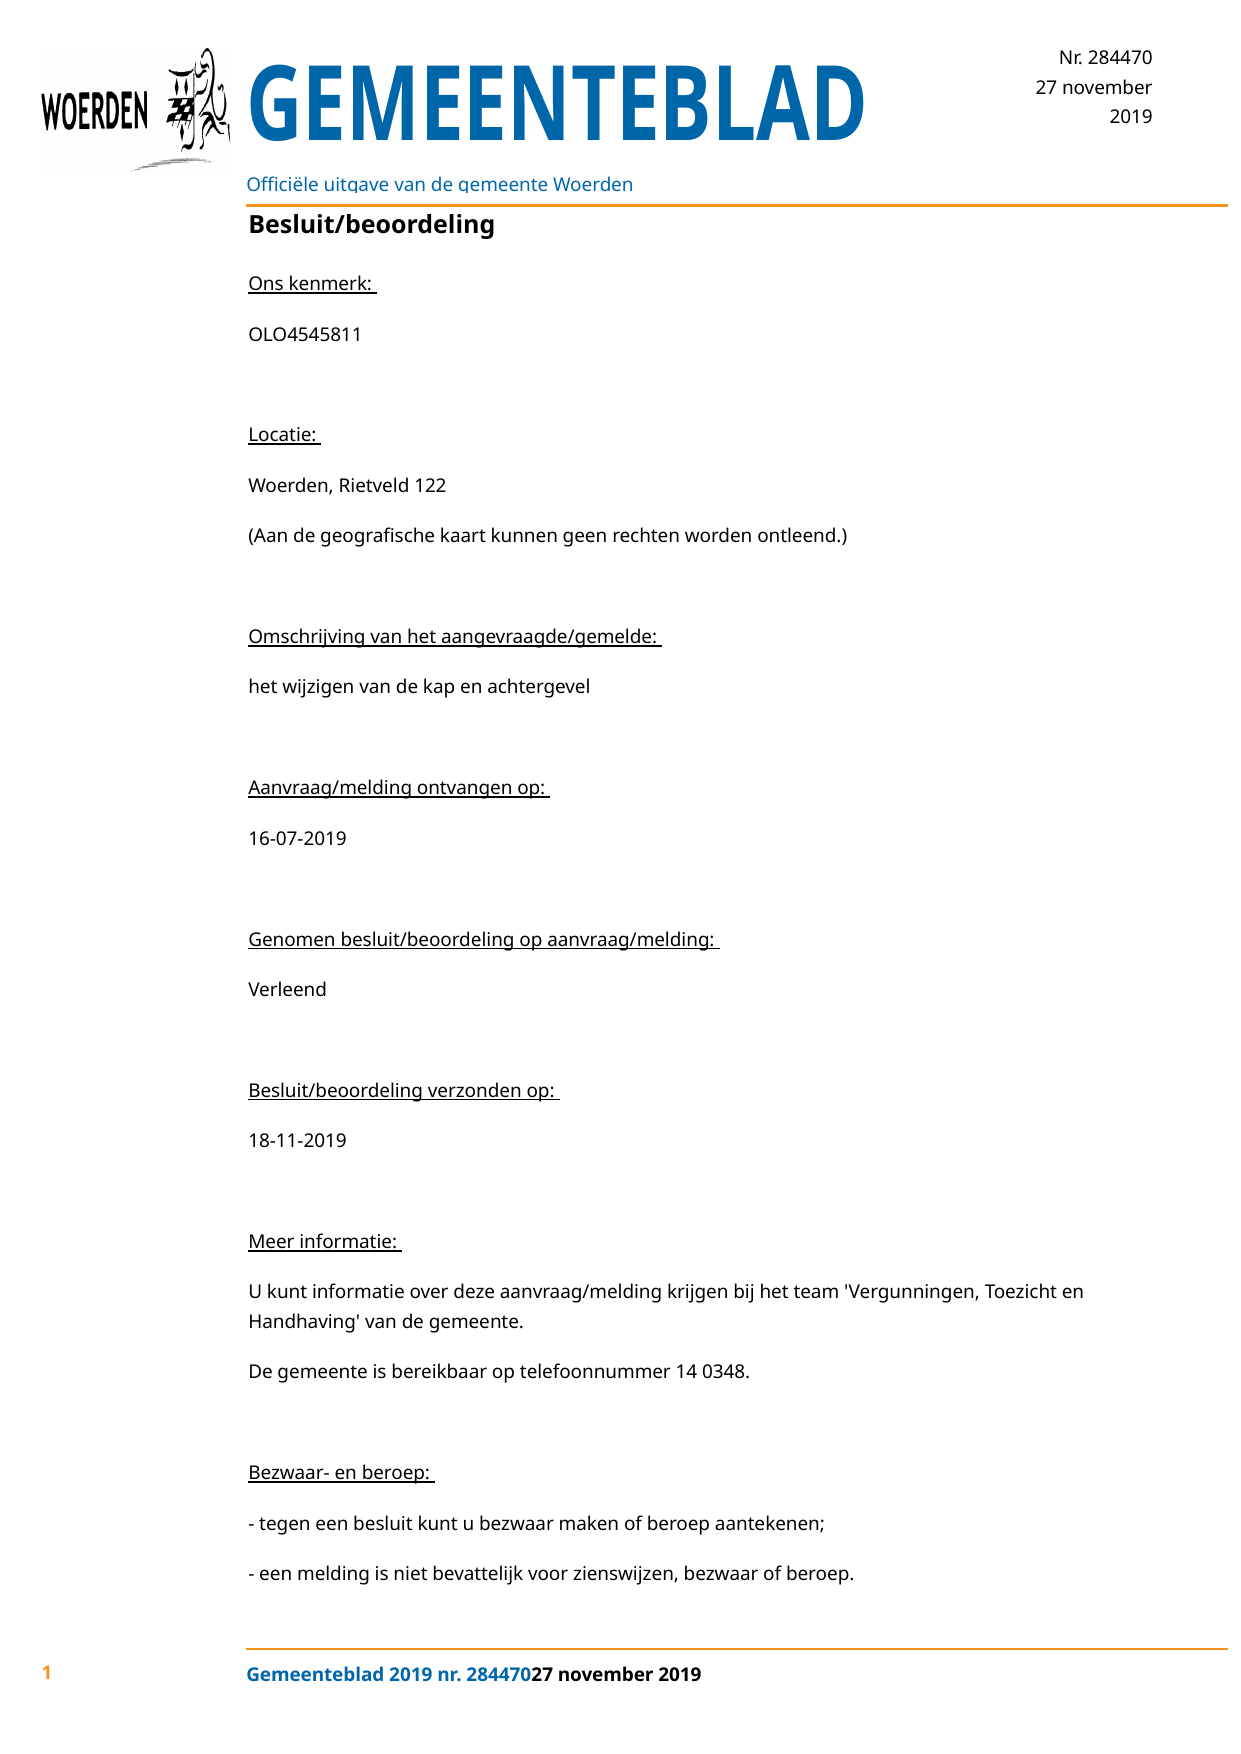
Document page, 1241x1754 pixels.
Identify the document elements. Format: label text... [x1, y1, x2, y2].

text U kunt informatie over deze aanvraag/melding krijgen bij het team 'Vergunningen, Toezicht en Handhaving' van de gemeente. [248, 1279, 1152, 1334]
text Bezwaar- en beroep: [248, 1459, 1152, 1485]
text Genomen besluit/beoordeling op aanvraag/melding: [248, 926, 1152, 951]
text Aanvraag/melding ontvangen op: [248, 774, 1152, 800]
text 16-07-2019 [248, 825, 1152, 851]
text Verleend [248, 976, 1152, 1002]
picture [41, 47, 231, 172]
text Besluit/beoordeling verzonden op: [248, 1077, 1152, 1103]
text Besluit/beoordeling [248, 207, 1152, 241]
text het wijzigen van de kap en achtergevel [248, 674, 1152, 699]
text OLO4545811 [248, 321, 1152, 346]
text Omschrijving van het aangevraagde/gemelde: [248, 623, 1152, 649]
text Woerden, Rietveld 122 [248, 472, 1152, 498]
text (Aan de geografische kaart kunnen geen rechten worden ontleend.) [248, 522, 1152, 548]
text - een melding is niet bevattelijk voor zienswijzen, bezwaar of beroep. [248, 1560, 1152, 1586]
text De gemeente is bereikbaar op telefoonnummer 14 0348. [248, 1359, 1152, 1384]
text Ons kenmerk: [248, 270, 1152, 296]
text - tegen een besluit kunt u bezwaar maken of beroep aantekenen; [248, 1510, 1152, 1536]
text Meer informatie: [248, 1228, 1152, 1254]
text Locatie: [248, 422, 1152, 447]
text 18-11-2019 [248, 1127, 1152, 1153]
